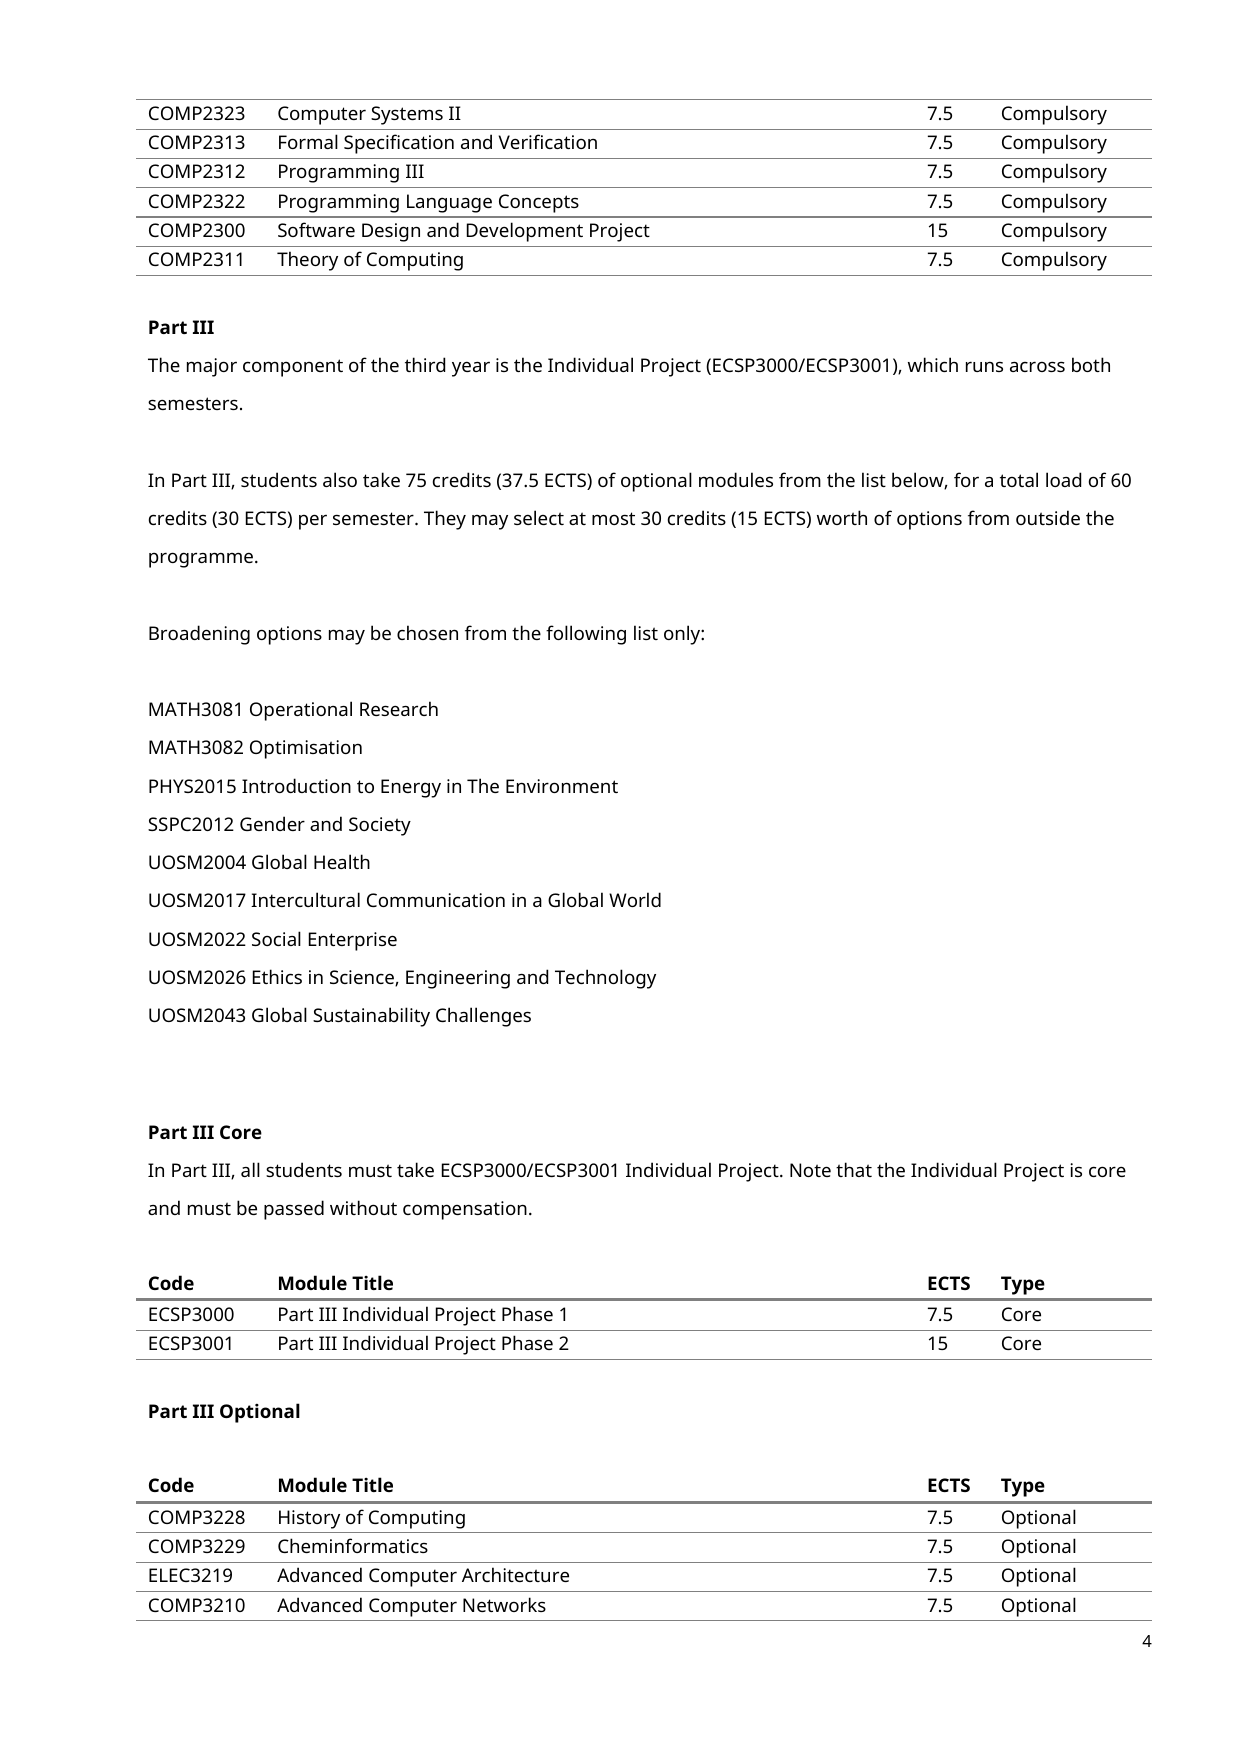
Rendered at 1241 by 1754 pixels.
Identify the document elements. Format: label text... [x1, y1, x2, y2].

table_cell Part III Optional [136, 1360, 1152, 1473]
table_cell Advanced Computer Architecture [266, 1563, 916, 1591]
table_cell COMP2322 [136, 188, 266, 216]
table_cell 7.5 [916, 1301, 989, 1330]
table_cell History of Computing [266, 1504, 916, 1532]
table_cell ELEC3219 [136, 1563, 266, 1591]
table_cell Code [136, 1270, 266, 1298]
table_cell Type [989, 1270, 1152, 1298]
table_cell ECSP3001 [136, 1331, 266, 1359]
table_cell Part III Individual Project Phase 2 [266, 1331, 916, 1359]
table_cell COMP2313 [136, 130, 266, 158]
table_cell Compulsory [989, 188, 1152, 216]
table_cell Optional [989, 1563, 1152, 1591]
table_cell ECTS [916, 1473, 989, 1501]
table_cell 7.5 [916, 1563, 989, 1591]
table_cell 7.5 [916, 1592, 989, 1620]
table_cell 7.5 [916, 1533, 989, 1562]
table_cell Formal Specification and Verification [266, 130, 916, 158]
table_cell 15 [916, 1331, 989, 1359]
table_cell 7.5 [916, 188, 989, 216]
table_cell Software Design and Development Project [266, 218, 916, 246]
table_cell 7.5 [916, 247, 989, 275]
table_cell Compulsory [989, 247, 1152, 275]
table_cell Computer Systems II [266, 100, 916, 128]
table_cell ECTS [916, 1270, 989, 1298]
table_cell 7.5 [916, 100, 989, 128]
table_cell ECSP3000 [136, 1301, 266, 1330]
table_cell COMP2323 [136, 100, 266, 128]
table_cell Programming III [266, 159, 916, 187]
table_cell Module Title [266, 1473, 916, 1501]
table_cell Advanced Computer Networks [266, 1592, 916, 1620]
table_cell 7.5 [916, 130, 989, 158]
table_cell Module Title [266, 1270, 916, 1298]
table_cell COMP3210 [136, 1592, 266, 1620]
table_cell Compulsory [989, 218, 1152, 246]
table_cell COMP2311 [136, 247, 266, 275]
table_cell Code [136, 1473, 266, 1501]
table_cell Part III Individual Project Phase 1 [266, 1301, 916, 1330]
table_cell Compulsory [989, 100, 1152, 128]
table_cell Part III The major component of the third year is the Individual Project (ECSP3000/ECSP3001), which runs across both semesters. In Part III, students also take 75 credits (37.5 ECTS) of optional modules from the list below, for a total load of 60 credits (30 ECTS) per semester. They may select at most 30 credits (15 ECTS) worth of options from outside the programme. Broadening options may be chosen from the following list only: MATH3081 Operational Research MATH3082 Optimisation PHYS2015 Introduction to Energy in The Environment SSPC2012 Gender and Society UOSM2004 Global Health UOSM2017 Intercultural Communication in a Global World UOSM2022 Social Enterprise UOSM2026 Ethics in Science, Engineering and Technology UOSM2043 Global Sustainability Challenges [136, 276, 1152, 1081]
table_cell Optional [989, 1504, 1152, 1532]
table_cell Part III Core In Part III, all students must take ECSP3000/ECSP3001 Individual Project. Note that the Individual Project is core and must be passed without compensation. [136, 1081, 1152, 1270]
table_cell Core [989, 1301, 1152, 1330]
table_cell COMP2312 [136, 159, 266, 187]
table_cell COMP2300 [136, 218, 266, 246]
table_cell Type [989, 1473, 1152, 1501]
table_cell Theory of Computing [266, 247, 916, 275]
table_cell COMP3229 [136, 1533, 266, 1562]
table_cell 15 [916, 218, 989, 246]
table_cell Cheminformatics [266, 1533, 916, 1562]
table_cell 7.5 [916, 159, 989, 187]
table_cell Optional [989, 1592, 1152, 1620]
table_cell COMP3228 [136, 1504, 266, 1532]
table_cell Compulsory [989, 159, 1152, 187]
table_cell Programming Language Concepts [266, 188, 916, 216]
table_cell Compulsory [989, 130, 1152, 158]
table_cell Core [989, 1331, 1152, 1359]
table_cell Optional [989, 1533, 1152, 1562]
table_cell 7.5 [916, 1504, 989, 1532]
